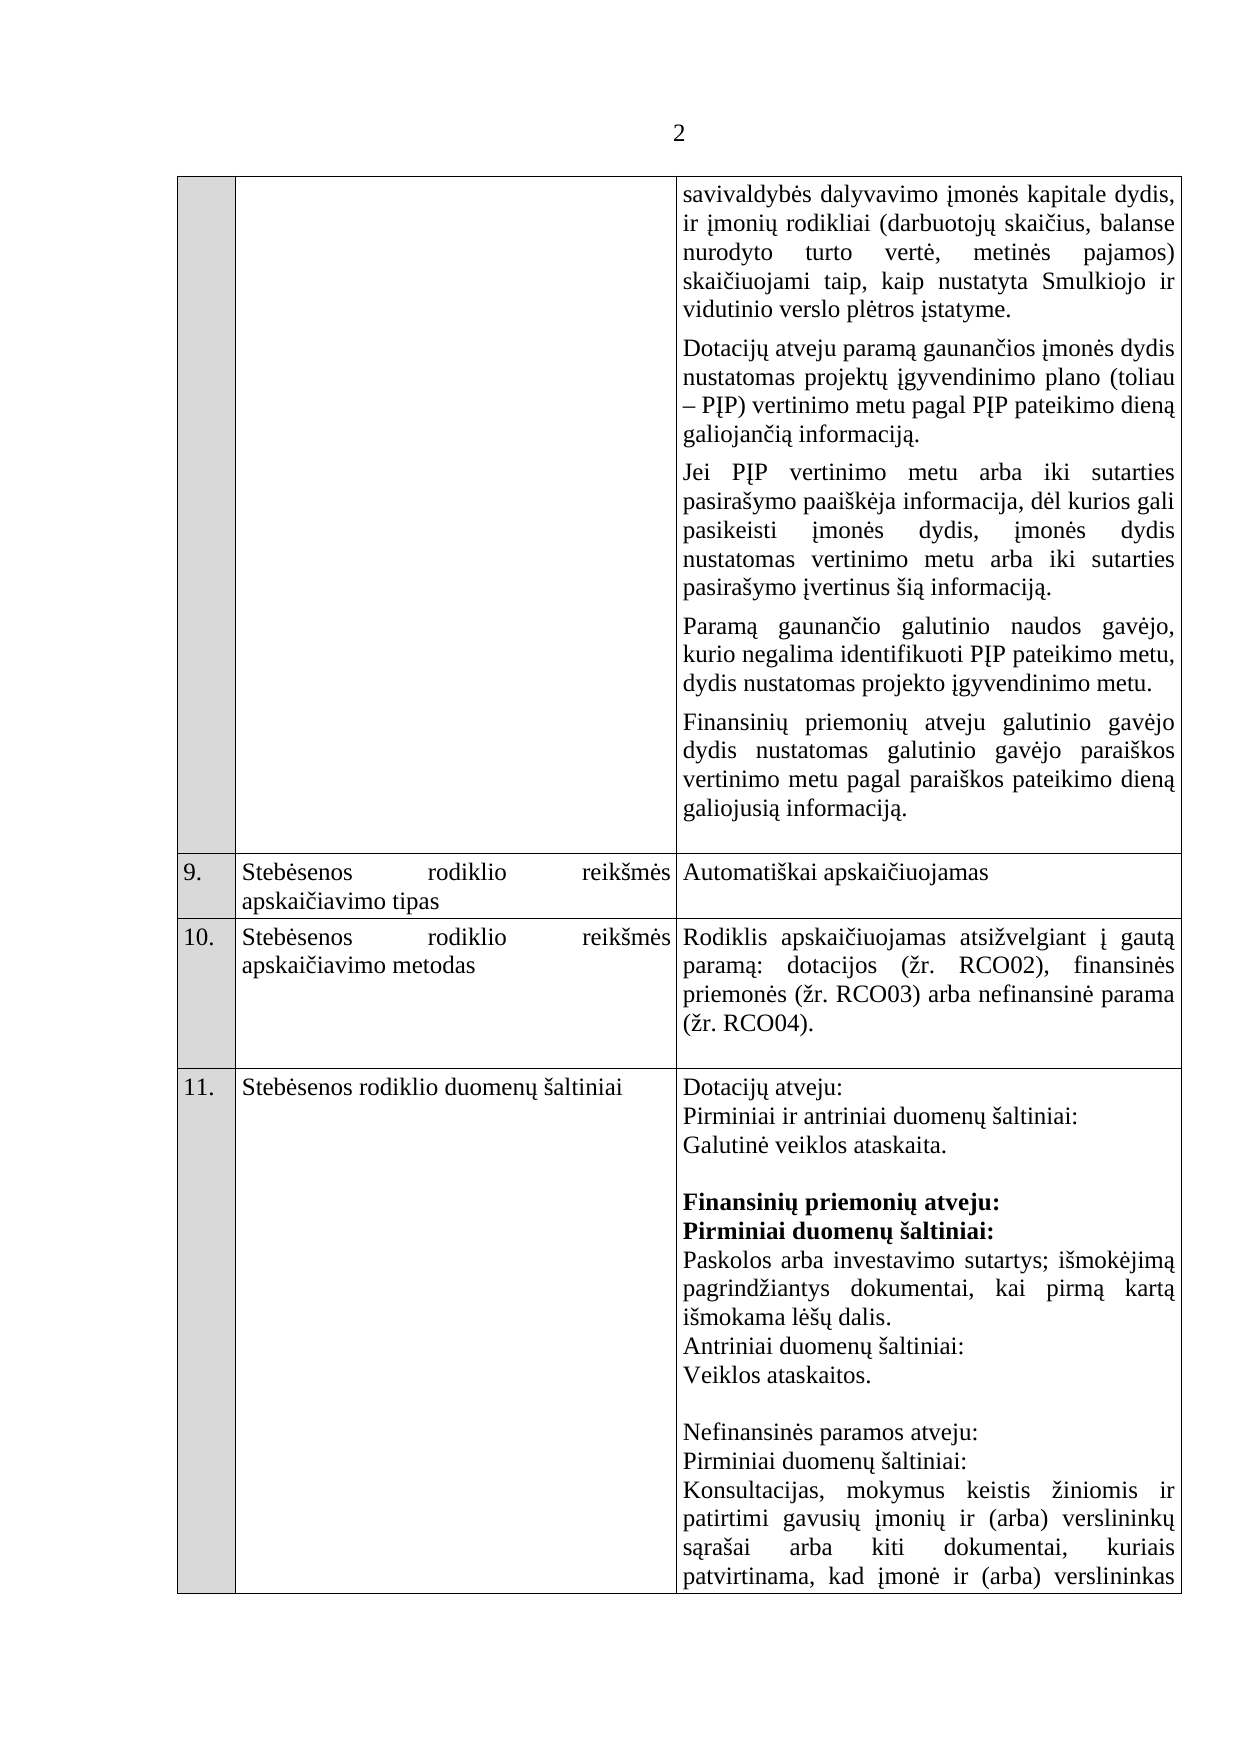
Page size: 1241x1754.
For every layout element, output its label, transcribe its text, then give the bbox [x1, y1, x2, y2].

table_cell Automatiškai apskaičiuojamas [677, 854, 1181, 918]
table_cell savivaldybės dalyvavimo įmonės kapitale dydis, ir įmonių rodikliai (darbuotojų skaičius, balanse nurodyto turto vertė, metinės pajamos) skaičiuojami taip, kaip nustatyta Smulkiojo ir vidutinio verslo plėtros įstatyme. Dotacijų atveju paramą gaunančios įmonės dydis nustatomas projektų įgyvendinimo plano (toliau – PĮP) vertinimo metu pagal PĮP pateikimo dieną galiojančią informaciją. Jei PĮP vertinimo metu arba iki sutarties pasirašymo paaiškėja informacija, dėl kurios gali pasikeisti įmonės dydis, įmonės dydis nustatomas vertinimo metu arba iki sutarties pasirašymo įvertinus šią informaciją. Paramą gaunančio galutinio naudos gavėjo, kurio negalima identifikuoti PĮP pateikimo metu, dydis nustatomas projekto įgyvendinimo metu. Finansinių priemonių atveju galutinio gavėjo dydis nustatomas galutinio gavėjo paraiškos vertinimo metu pagal paraiškos pateikimo dieną galiojusią informaciją. [677, 177, 1181, 853]
table_cell [178, 177, 235, 853]
table_cell Stebėsenos rodiklio reikšmės apskaičiavimo tipas [236, 854, 676, 918]
table_cell [236, 177, 676, 853]
table_cell Rodiklis apskaičiuojamas atsižvelgiant į gautą paramą: dotacijos (žr. RCO02), finansinės priemonės (žr. RCO03) arba nefinansinė parama (žr. RCO04). [677, 919, 1181, 1068]
table_cell Stebėsenos rodiklio duomenų šaltiniai [236, 1069, 676, 1593]
table_cell Stebėsenos rodiklio reikšmės apskaičiavimo metodas [236, 919, 676, 1068]
table_cell 9. [178, 854, 235, 918]
table_cell Dotacijų atveju: Pirminiai ir antriniai duomenų šaltiniai: Galutinė veiklos ataskaita. Finansinių priemonių atveju: Pirminiai duomenų šaltiniai: Paskolos arba investavimo sutartys; išmokėjimą pagrindžiantys dokumentai, kai pirmą kartą išmokama lėšų dalis. Antriniai duomenų šaltiniai: Veiklos ataskaitos. Nefinansinės paramos atveju: Pirminiai duomenų šaltiniai: Konsultacijas, mokymus keistis žiniomis ir patirtimi gavusių įmonių ir (arba) verslininkų sąrašai arba kiti dokumentai, kuriais patvirtinama, kad įmonė ir (arba) verslininkas [677, 1069, 1181, 1593]
table_cell 10. [178, 919, 235, 1068]
table_cell 11. [178, 1069, 235, 1593]
